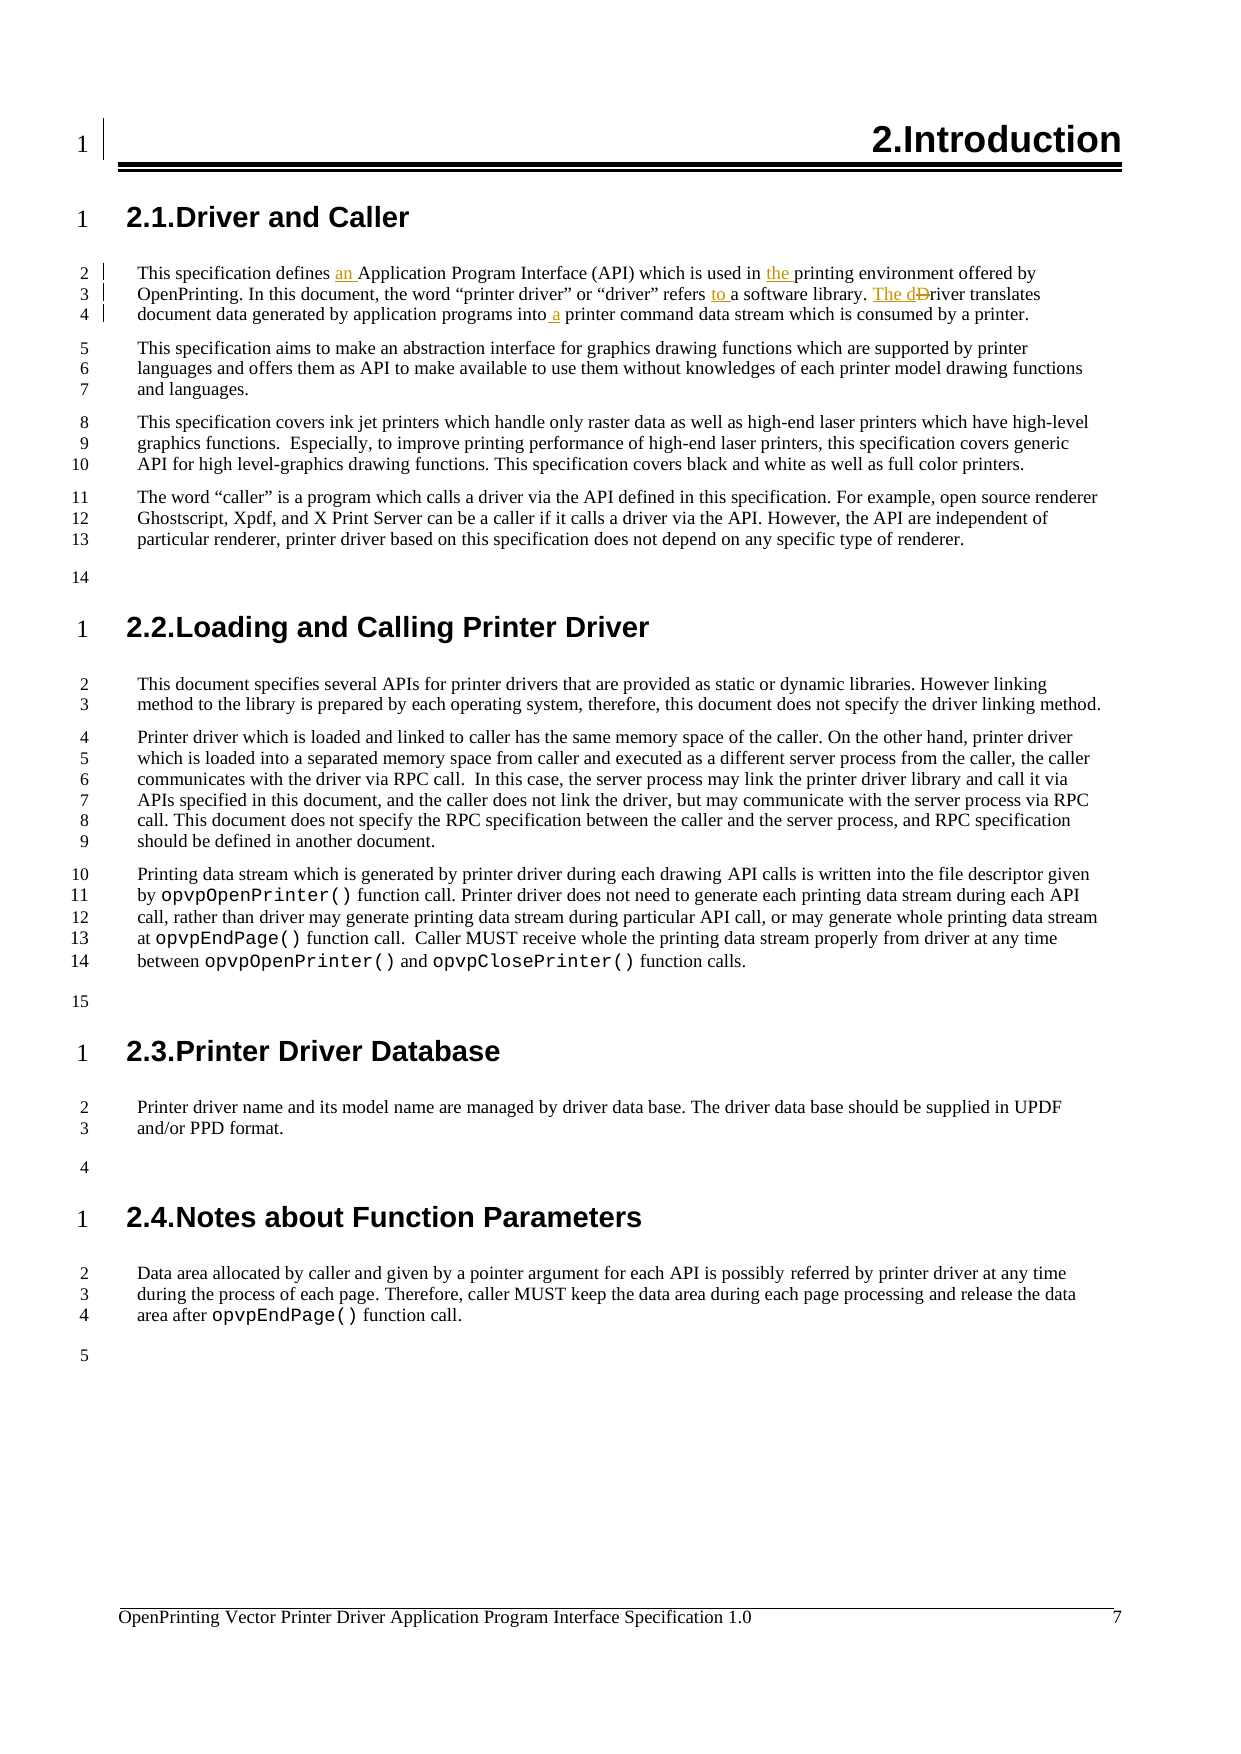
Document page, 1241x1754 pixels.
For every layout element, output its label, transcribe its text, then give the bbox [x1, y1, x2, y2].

subtitle Printer Driver Database [118, 1035, 1122, 1068]
text Data area allocated by caller and given by a pointer argument for each API is possibly referred by printer driver at any time during the process of each page. Therefore, caller MUST keep the data area during each page processing and release the data area after opvpEndPage() function call. [137, 1263, 1103, 1327]
text This specification defines an Application Program Interface (API) which is used in the printing environment offered by OpenPrinting. In this document, the word “printer driver” or “driver” refers to a software library. The driver translates document data generated by application programs into a printer command data stream which is consumed by a printer. [137, 263, 1103, 325]
text This document specifies several APIs for printer drivers that are provided as static or dynamic libraries. However linking method to the library is prepared by each operating system, therefore, this document does not specify the driver linking method. [137, 673, 1103, 714]
text Printing data stream which is generated by printer driver during each drawing API calls is written into the file descriptor given by opvpOpenPrinter() function call. Printer driver does not need to generate each printing data stream during each API call, rather than driver may generate printing data stream during particular API call, or may generate whole printing data stream at opvpEndPage() function call. Caller MUST receive whole the printing data stream properly from driver at any time between opvpOpenPrinter() and opvpClosePrinter() function calls. [137, 864, 1103, 973]
subtitle Loading and Calling Printer Driver [118, 611, 1122, 644]
text Printer driver name and its model name are managed by driver data base. The driver data base should be supplied in UPDF and/or PPD format. [137, 1097, 1103, 1139]
text The word “caller” is a program which calls a driver via the API defined in this specification. For example, open source renderer Ghostscript, Xpdf, and X Print Server can be a caller if it calls a driver via the API. However, the API are independent of particular renderer, printer driver based on this specification does not depend on any specific type of renderer. [137, 487, 1103, 549]
subtitle Introduction [118, 118, 1122, 162]
text This specification covers ink jet printers which handle only raster data as well as high-end laser printers which have high-level graphics functions. Especially, to improve printing performance of high-end laser printers, this specification covers generic API for high level-graphics drawing functions. This specification covers black and white as well as full color printers. [137, 412, 1103, 474]
text This specification aims to make an abstraction interface for graphics drawing functions which are supported by printer languages and offers them as API to make available to use them without knowledges of each printer model drawing functions and languages. [137, 337, 1103, 399]
subtitle Notes about Function Parameters [118, 1201, 1122, 1234]
subtitle Driver and Caller [118, 201, 1122, 233]
text Printer driver which is loaded and linked to caller has the same memory space of the caller. On the other hand, printer driver which is loaded into a separated memory space from caller and executed as a different server process from the caller, the caller communicates with the driver via RPC call. In this case, the server process may link the printer driver library and call it via APIs specified in this document, and the caller does not link the driver, but may communicate with the server process via RPC call. This document does not specify the RPC specification between the caller and the server process, and RPC specification should be defined in another document. [137, 727, 1103, 851]
